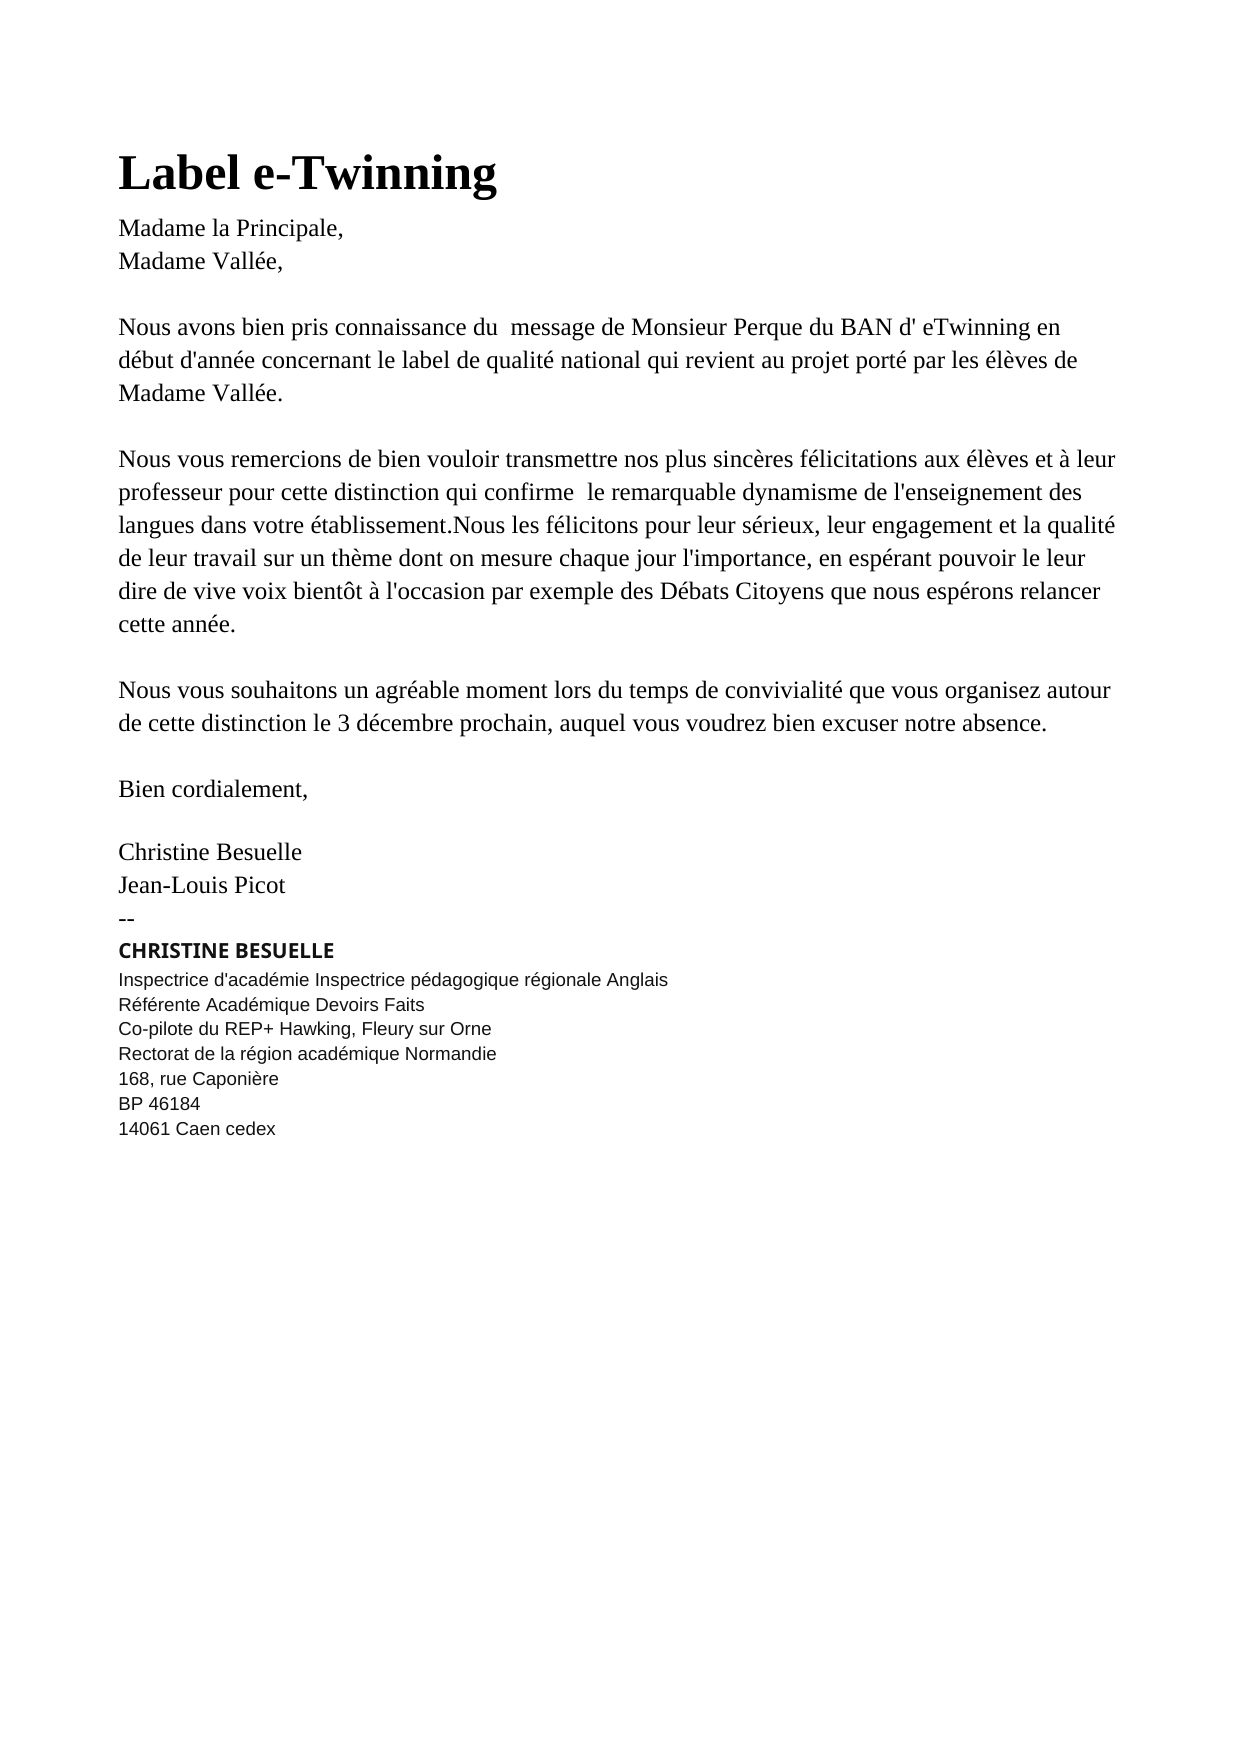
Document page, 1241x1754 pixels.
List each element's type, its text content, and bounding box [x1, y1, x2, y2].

text BP 46184 [118, 1093, 1122, 1114]
text Nous vous souhaitons un agréable moment lors du temps de convivialité que vous organisez autour de cette distinction le 3 décembre prochain, auquel vous voudrez bien excuser notre absence. [118, 675, 1122, 737]
text Référente Académique Devoirs Faits [118, 993, 1122, 1015]
text Rectorat de la région académique Normandie [118, 1043, 1122, 1064]
text Christine Besuelle [118, 837, 1122, 866]
subtitle Label e-Twinning [118, 143, 1122, 201]
text 168, rue Caponière [118, 1068, 1122, 1089]
text Jean-Louis Picot [118, 870, 1122, 899]
text Co-pilote du REP+ Hawking, Fleury sur Orne [118, 1018, 1122, 1040]
text CHRISTINE BESUELLE [118, 936, 1122, 964]
text Inspectrice d'académie Inspectrice pédagogique régionale Anglais [118, 969, 1122, 990]
text Madame la Principale, [118, 213, 1122, 242]
text 14061 Caen cedex [118, 1117, 1122, 1139]
text Madame Vallée, [118, 246, 1122, 275]
text Nous avons bien pris connaissance du message de Monsieur Perque du BAN d' eTwinning en début d'année concernant le label de qualité national qui revient au projet porté par les élèves de Madame Vallée. [118, 312, 1122, 407]
text Nous vous remercions de bien vouloir transmettre nos plus sincères félicitations aux élèves et à leur professeur pour cette distinction qui confirme le remarquable dynamisme de l'enseignement des langues dans votre établissement.Nous les félicitons pour leur sérieux, leur engagement et la qualité de leur travail sur un thème dont on mesure chaque jour l'importance, en espérant pouvoir le leur dire de vive voix bientôt à l'occasion par exemple des Débats Citoyens que nous espérons relancer cette année. [118, 444, 1122, 638]
text -- [118, 903, 1122, 932]
text Bien cordialement, [118, 741, 1122, 803]
